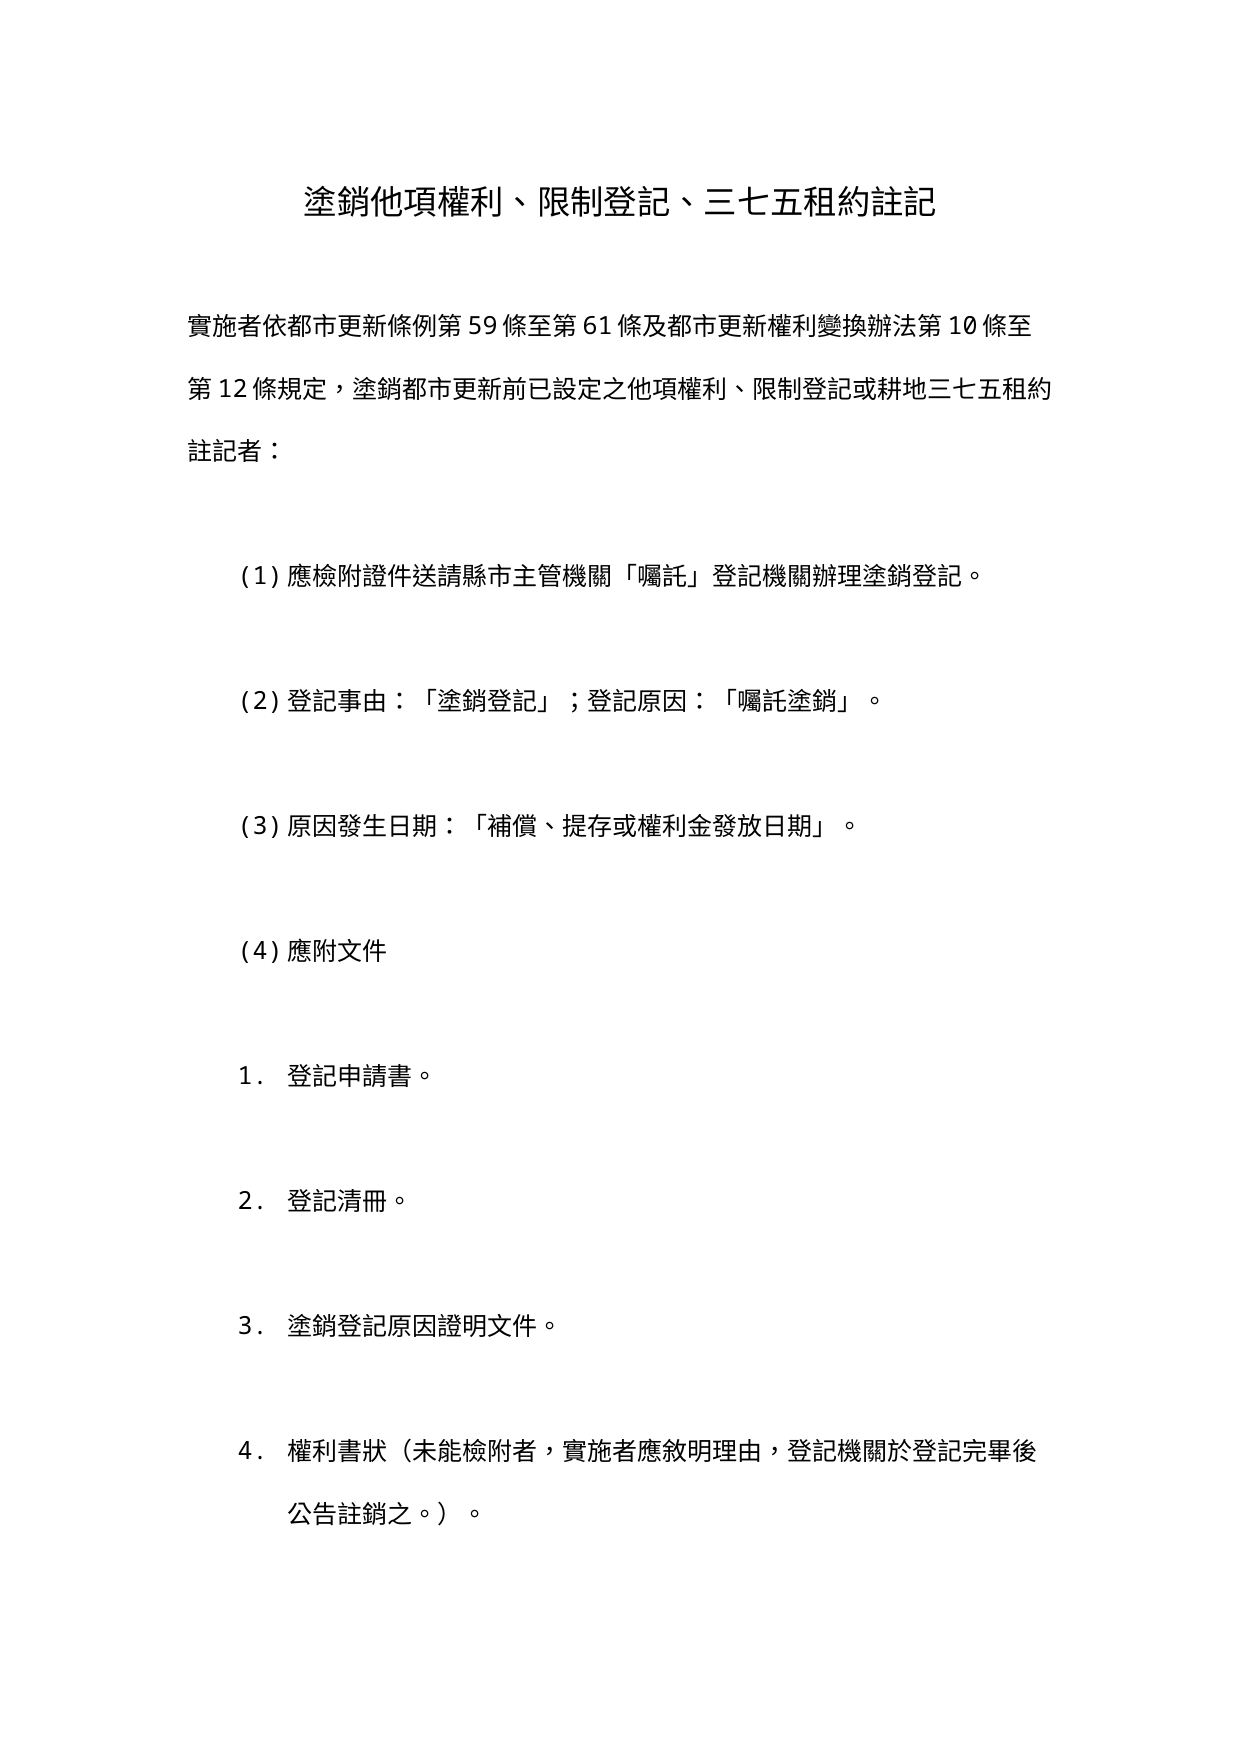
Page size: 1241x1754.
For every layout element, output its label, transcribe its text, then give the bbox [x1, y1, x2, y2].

list 登記申請書。 [237, 1033, 1053, 1096]
list 登記事由：「塗銷登記」；登記原因：「囑託塗銷」。 [237, 658, 1053, 721]
text 實施者依都市更新條例第59條至第61條及都市更新權利變換辦法第10條至第12條規定，塗銷都市更新前已設定之他項權利、限制登記或耕地三七五租約註記者： [187, 283, 1053, 471]
list 登記清冊。 [237, 1158, 1053, 1221]
text 塗銷他項權利、限制登記、三七五租約註記 [187, 158, 1053, 221]
list 應檢附證件送請縣市主管機關「囑託」登記機關辦理塗銷登記。 [237, 533, 1053, 596]
list 應附文件 [237, 908, 1053, 971]
list 塗銷登記原因證明文件。 [237, 1283, 1053, 1346]
list 原因發生日期：「補償、提存或權利金發放日期」。 [237, 783, 1053, 846]
list 權利書狀（未能檢附者，實施者應敘明理由，登記機關於登記完畢後公告註銷之。）。 [237, 1408, 1053, 1533]
